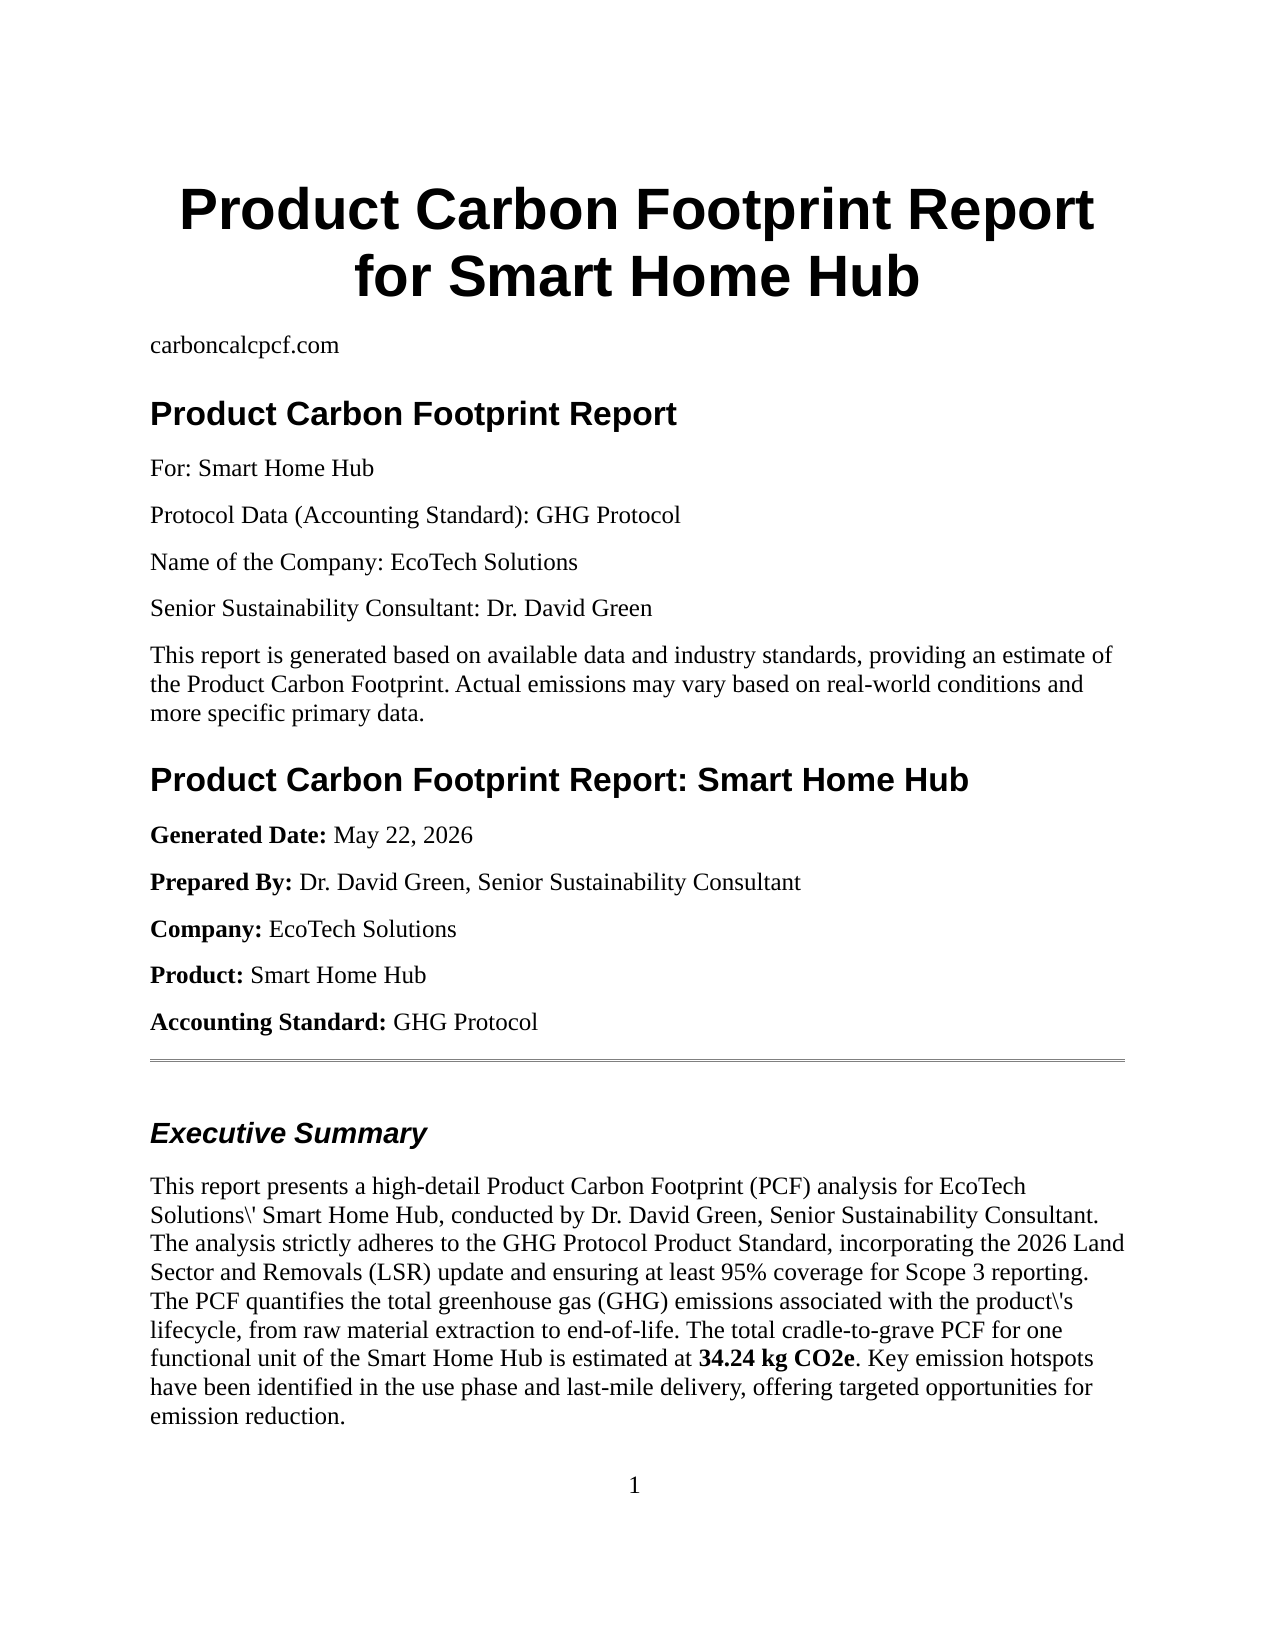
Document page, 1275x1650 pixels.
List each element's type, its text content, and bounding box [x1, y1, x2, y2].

text Company: EcoTech Solutions [150, 914, 1125, 942]
subtitle Product Carbon Footprint Report: Smart Home Hub [150, 760, 1125, 799]
text This report is generated based on available data and industry standards, providing an estimate of the Product Carbon Footprint. Actual emissions may vary based on real-world conditions and more specific primary data. [150, 640, 1125, 726]
title Product Carbon Footprint Report for Smart Home Hub [150, 175, 1125, 309]
text This report presents a high-detail Product Carbon Footprint (PCF) analysis for EcoTech Solutions\' Smart Home Hub, conducted by Dr. David Green, Senior Sustainability Consultant. The analysis strictly adheres to the GHG Protocol Product Standard, incorporating the 2026 Land Sector and Removals (LSR) update and ensuring at least 95% coverage for Scope 3 reporting. The PCF quantifies the total greenhouse gas (GHG) emissions associated with the product\'s lifecycle, from raw material extraction to end-of-life. The total cradle-to-grave PCF for one functional unit of the Smart Home Hub is estimated at 34.24 kg CO2e. Key emission hotspots have been identified in the use phase and last-mile delivery, offering targeted opportunities for emission reduction. [150, 1171, 1125, 1430]
text Generated Date: May 22, 2026 [150, 820, 1125, 849]
text Product: Smart Home Hub [150, 960, 1125, 989]
text Name of the Company: EcoTech Solutions [150, 547, 1125, 576]
subtitle Product Carbon Footprint Report [150, 393, 1125, 432]
text Accounting Standard: GHG Protocol [150, 1007, 1125, 1036]
text For: Smart Home Hub [150, 453, 1125, 482]
subtitle Executive Summary [150, 1116, 1125, 1149]
text Senior Sustainability Consultant: Dr. David Green [150, 593, 1125, 622]
text Prepared By: Dr. David Green, Senior Sustainability Consultant [150, 867, 1125, 896]
text Protocol Data (Accounting Standard): GHG Protocol [150, 500, 1125, 529]
text carboncalcpcf.com [150, 331, 1125, 359]
